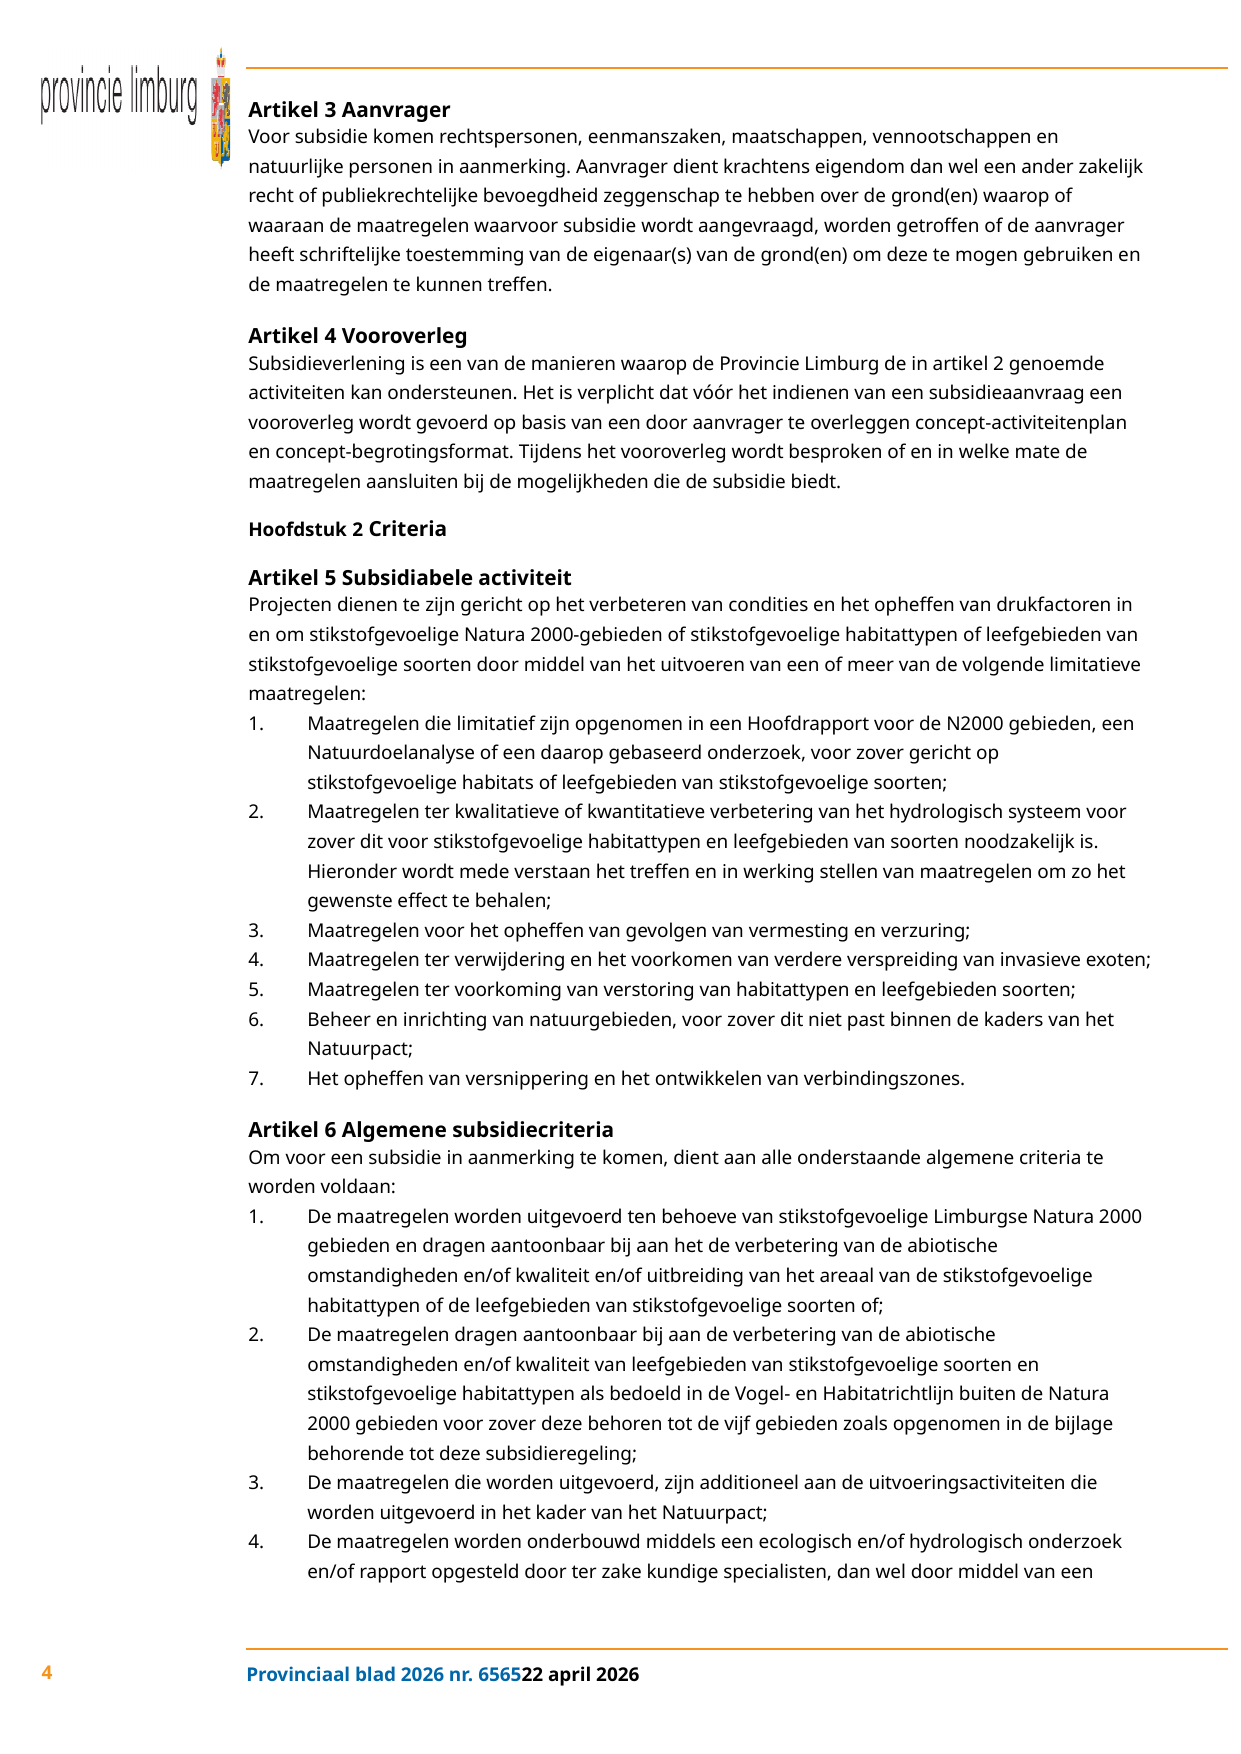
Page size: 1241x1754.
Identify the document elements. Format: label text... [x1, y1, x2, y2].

list De maatregelen worden uitgevoerd ten behoeve van stikstofgevoelige Limburgse Natura 2000 gebieden en dragen aantoonbaar bij aan het de verbetering van de abiotische omstandigheden en/of kwaliteit en/of uitbreiding van het areaal van de stikstofgevoelige habitattypen of de leefgebieden van stikstofgevoelige soorten of; [248, 1203, 1152, 1317]
text Subsidieverlening is een van de manieren waarop de Provincie Limburg de in artikel 2 genoemde activiteiten kan ondersteunen. Het is verplicht dat vóór het indienen van een subsidieaanvraag een vooroverleg wordt gevoerd op basis van een door aanvrager te overleggen concept-activiteitenplan en concept-begrotingsformat. Tijdens het vooroverleg wordt besproken of en in welke mate de maatregelen aansluiten bij de mogelijkheden die de subsidie biedt. [248, 350, 1152, 494]
text Hoofdstuk 2 Criteria [248, 514, 1152, 542]
text Projecten dienen te zijn gericht op het verbeteren van condities en het opheffen van drukfactoren in en om stikstofgevoelige Natura 2000-gebieden of stikstofgevoelige habitattypen of leefgebieden van stikstofgevoelige soorten door middel van het uitvoeren van een of meer van de volgende limitatieve maatregelen: [248, 592, 1152, 706]
list Maatregelen die limitatief zijn opgenomen in een Hoofdrapport voor de N2000 gebieden, een Natuurdoelanalyse of een daarop gebaseerd onderzoek, voor zover gericht op stikstofgevoelige habitats of leefgebieden van stikstofgevoelige soorten; [248, 710, 1152, 795]
list De maatregelen worden onderbouwd middels een ecologisch en/of hydrologisch onderzoek en/of rapport opgesteld door ter zake kundige specialisten, dan wel door middel van een [248, 1528, 1152, 1584]
list Maatregelen ter verwijdering en het voorkomen van verdere verspreiding van invasieve exoten; [248, 947, 1152, 972]
list Beheer en inrichting van natuurgebieden, voor zover dit niet past binnen de kaders van het Natuurpact; [248, 1006, 1152, 1061]
text Artikel 3 Aanvrager [248, 95, 1152, 123]
list De maatregelen die worden uitgevoerd, zijn additioneel aan de uitvoeringsactiviteiten die worden uitgevoerd in het kader van het Natuurpact; [248, 1469, 1152, 1524]
list Het opheffen van versnippering en het ontwikkelen van verbindingszones. [248, 1065, 1152, 1091]
text Voor subsidie komen rechtspersonen, eenmanszaken, maatschappen, vennootschappen en natuurlijke personen in aanmerking. Aanvrager dient krachtens eigendom dan wel een ander zakelijk recht of publiekrechtelijke bevoegdheid zeggenschap te hebben over de grond(en) waarop of waaraan de maatregelen waarvoor subsidie wordt aangevraagd, worden getroffen of de aanvrager heeft schriftelijke toestemming van de eigenaar(s) van de grond(en) om deze te mogen gebruiken en de maatregelen te kunnen treffen. [248, 123, 1152, 297]
text Artikel 5 Subsidiabele activiteit [248, 563, 1152, 592]
list Maatregelen ter kwalitatieve of kwantitatieve verbetering van het hydrologisch systeem voor zover dit voor stikstofgevoelige habitattypen en leefgebieden van soorten noodzakelijk is. Hieronder wordt mede verstaan het treffen en in werking stellen van maatregelen om zo het gewenste effect te behalen; [248, 799, 1152, 913]
text Artikel 6 Algemene subsidiecriteria [248, 1115, 1152, 1144]
text Om voor een subsidie in aanmerking te komen, dient aan alle onderstaande algemene criteria te worden voldaan: [248, 1144, 1152, 1199]
text Artikel 4 Vooroverleg [248, 322, 1152, 350]
list Maatregelen voor het opheffen van gevolgen van vermesting en verzuring; [248, 917, 1152, 943]
list Maatregelen ter voorkoming van verstoring van habitattypen en leefgebieden soorten; [248, 976, 1152, 1002]
list De maatregelen dragen aantoonbaar bij aan de verbetering van de abiotische omstandigheden en/of kwaliteit van leefgebieden van stikstofgevoelige soorten en stikstofgevoelige habitattypen als bedoeld in de Vogel- en Habitatrichtlijn buiten de Natura 2000 gebieden voor zover deze behoren tot de vijf gebieden zoals opgenomen in de bijlage behorende tot deze subsidieregeling; [248, 1321, 1152, 1465]
picture [41, 47, 231, 172]
